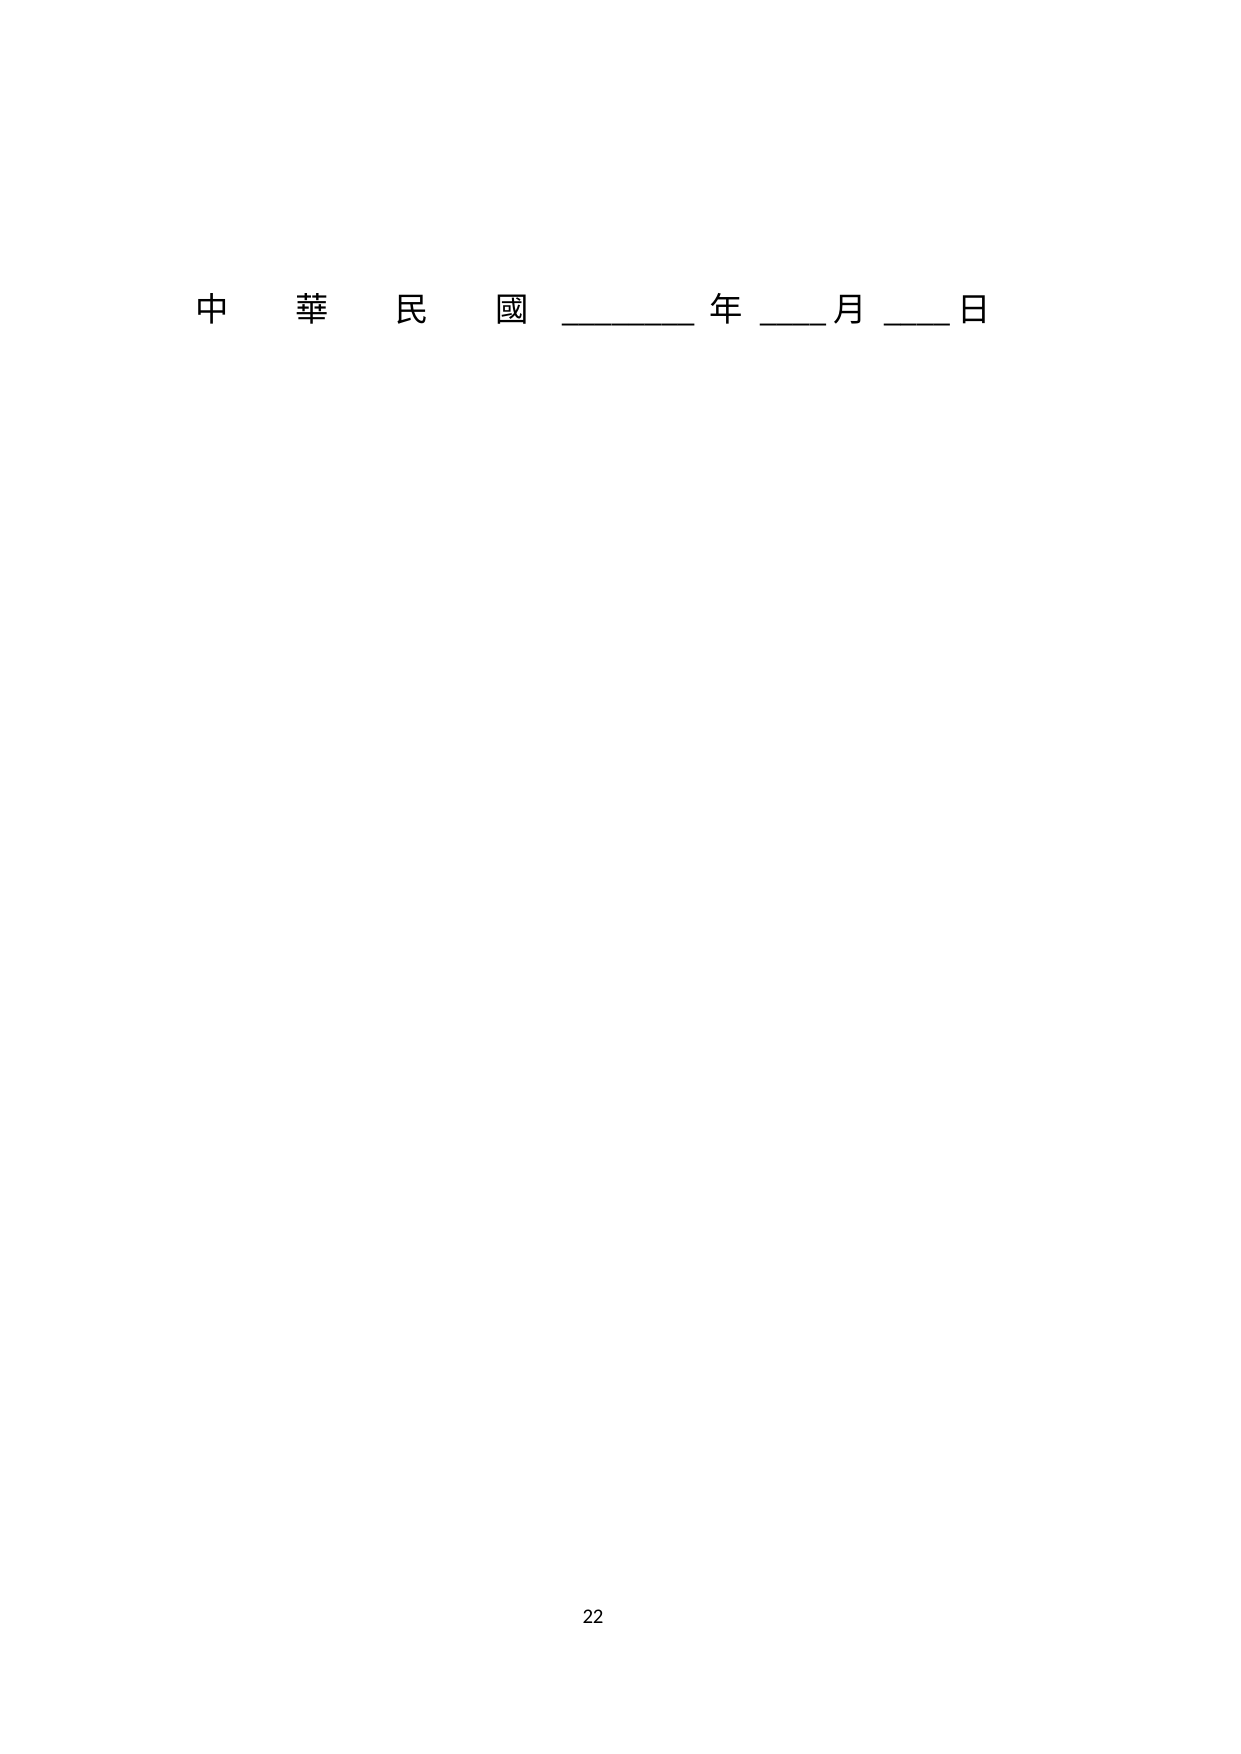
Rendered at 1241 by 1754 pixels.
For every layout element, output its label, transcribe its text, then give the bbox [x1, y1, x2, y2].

text 中 華 民 國 ________ 年 ____ 月 ____ 日 [133, 266, 1053, 328]
